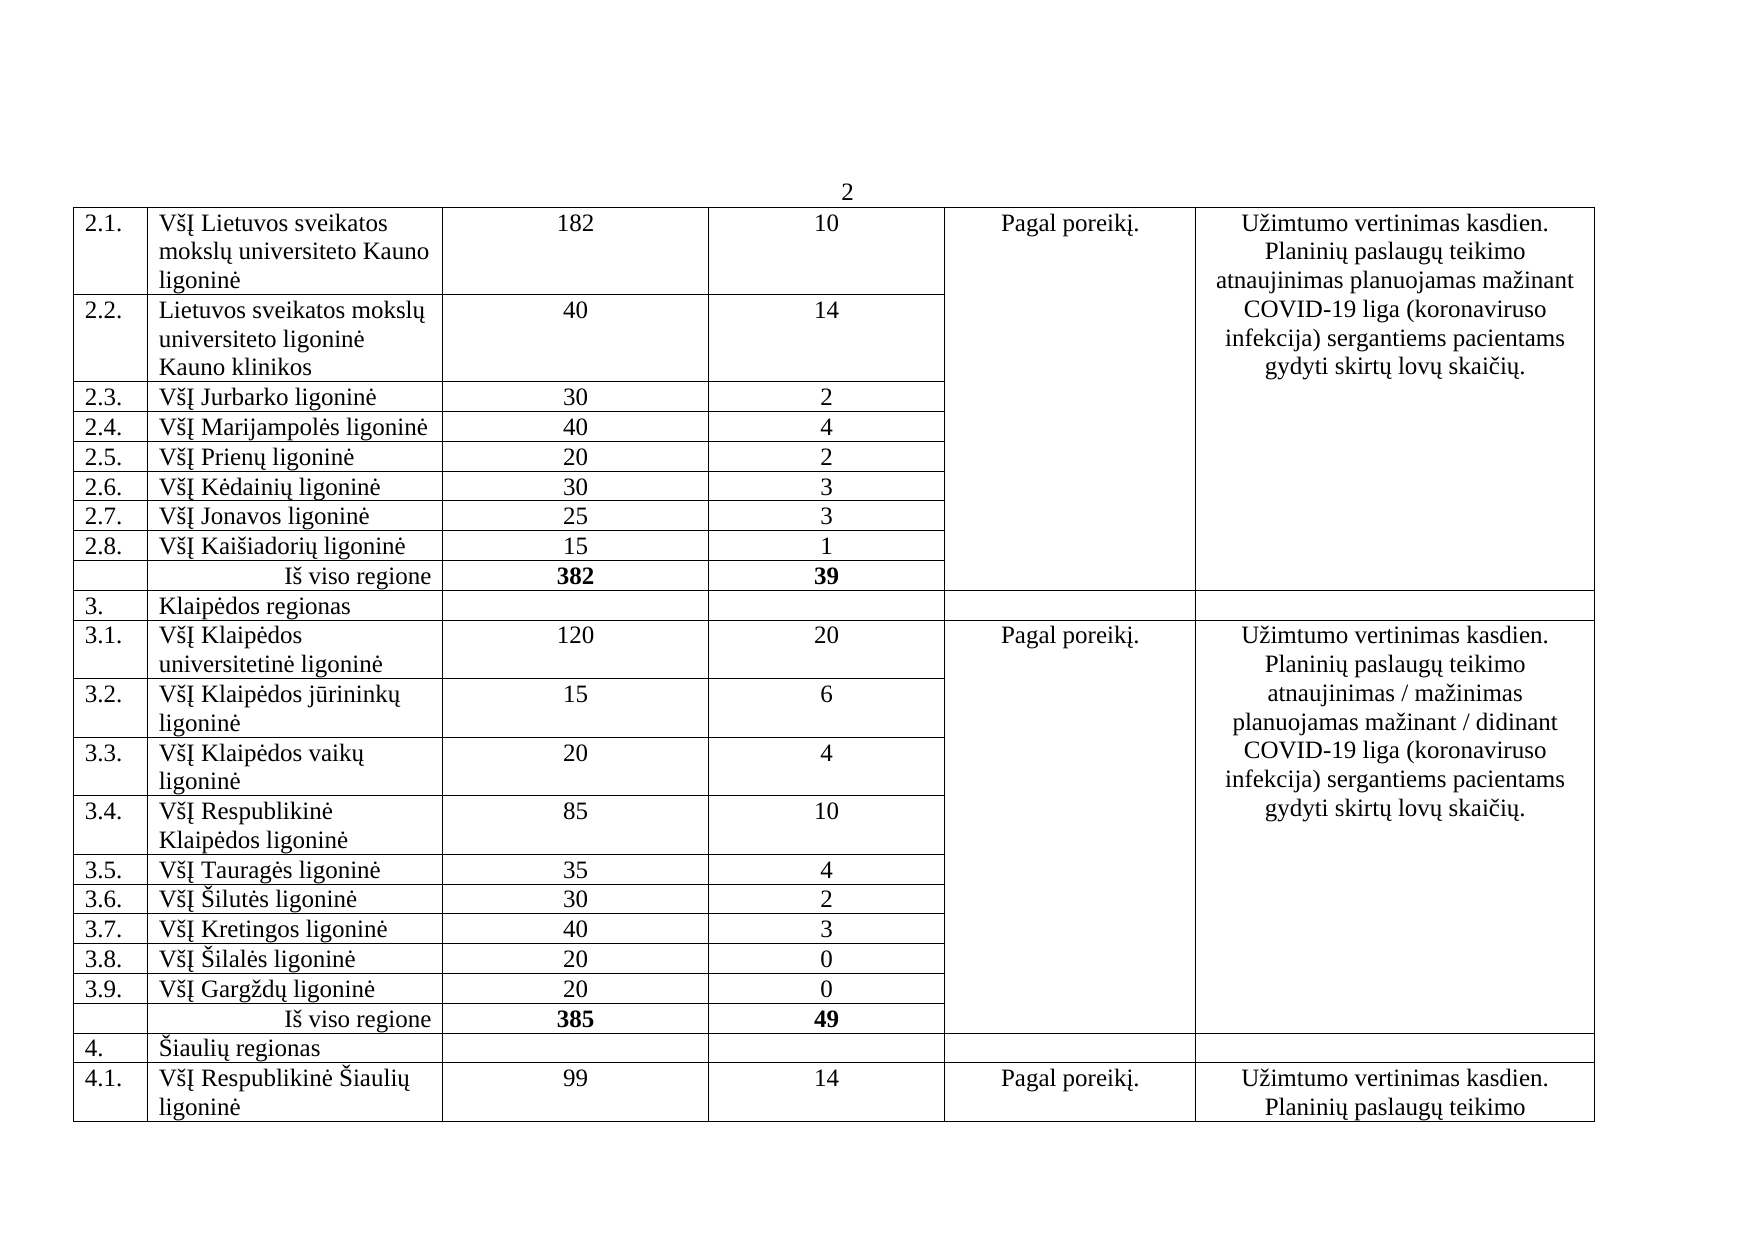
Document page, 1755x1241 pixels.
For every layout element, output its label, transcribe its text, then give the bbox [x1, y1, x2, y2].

table_cell 2.2. [74, 295, 147, 381]
table_cell 3.2. [74, 679, 147, 737]
table_cell 3.9. [74, 974, 147, 1003]
table_cell 39 [709, 561, 944, 590]
table_cell 30 [443, 382, 708, 411]
table_cell Iš viso regione [148, 1004, 442, 1032]
table_cell 20 [709, 621, 944, 678]
table_cell VšĮ Jurbarko ligoninė [148, 382, 442, 411]
table_cell VšĮ Kretingos ligoninė [148, 914, 442, 943]
table_cell 20 [443, 442, 708, 471]
table_cell [443, 1034, 708, 1062]
table_cell Užimtumo vertinimas kasdien. Planinių paslaugų teikimo [1196, 1063, 1594, 1121]
table_cell 4. [74, 1034, 147, 1062]
table_cell 2 [709, 382, 944, 411]
table_cell 0 [709, 974, 944, 1003]
table_cell 4 [709, 855, 944, 883]
table_cell VšĮ Prienų ligoninė [148, 442, 442, 471]
table_cell 2.5. [74, 442, 147, 471]
table_cell Klaipėdos regionas [148, 591, 442, 619]
table_cell 2.8. [74, 531, 147, 560]
table_cell 2.4. [74, 412, 147, 441]
table_cell VšĮ Jonavos ligoninė [148, 501, 442, 530]
table_cell 182 [443, 208, 708, 294]
table_cell 25 [443, 501, 708, 530]
table_cell Užimtumo vertinimas kasdien. Planinių paslaugų teikimo atnaujinimas planuojamas mažinant COVID-19 liga (koronaviruso infekcija) sergantiems pacientams gydyti skirtų lovų skaičių. [1196, 208, 1594, 590]
table_cell VšĮ Lietuvos sveikatos mokslų universiteto Kauno ligoninė [148, 208, 442, 294]
table_cell 85 [443, 796, 708, 854]
table_cell 3.4. [74, 796, 147, 854]
table_cell 20 [443, 974, 708, 1003]
table_cell 3. [74, 591, 147, 619]
table_cell Užimtumo vertinimas kasdien. Planinių paslaugų teikimo atnaujinimas / mažinimas planuojamas mažinant / didinant COVID-19 liga (koronaviruso infekcija) sergantiems pacientams gydyti skirtų lovų skaičių. [1196, 621, 1594, 1032]
table_cell 10 [709, 796, 944, 854]
table_cell VšĮ Respublikinė Šiaulių ligoninė [148, 1063, 442, 1121]
table_cell 30 [443, 472, 708, 500]
table_cell [945, 1034, 1195, 1062]
table_cell 2 [709, 885, 944, 913]
table_cell [709, 591, 944, 619]
table_cell 0 [709, 944, 944, 973]
table_cell 2 [709, 442, 944, 471]
table_cell VšĮ Kaišiadorių ligoninė [148, 531, 442, 560]
table_cell [443, 591, 708, 619]
table_cell 2.6. [74, 472, 147, 500]
table_cell 4 [709, 412, 944, 441]
table_cell 2.1. [74, 208, 147, 294]
table_cell Pagal poreikį. [945, 208, 1195, 590]
table_cell Lietuvos sveikatos mokslų universiteto ligoninė Kauno klinikos [148, 295, 442, 381]
table_cell VšĮ Kėdainių ligoninė [148, 472, 442, 500]
table_cell Pagal poreikį. [945, 1063, 1195, 1121]
table_cell 20 [443, 944, 708, 973]
table_cell 385 [443, 1004, 708, 1032]
table_cell 30 [443, 885, 708, 913]
table_cell VšĮ Klaipėdos vaikų ligoninė [148, 738, 442, 795]
table_cell Pagal poreikį. [945, 621, 1195, 1032]
table_cell 10 [709, 208, 944, 294]
table_cell 3.5. [74, 855, 147, 883]
table_cell 3.7. [74, 914, 147, 943]
table_cell [945, 591, 1195, 619]
table_cell 40 [443, 914, 708, 943]
table_cell 3.3. [74, 738, 147, 795]
table_cell 40 [443, 295, 708, 381]
table_cell 3 [709, 472, 944, 500]
table_cell 20 [443, 738, 708, 795]
table_cell VšĮ Šilalės ligoninė [148, 944, 442, 973]
table_cell 3.6. [74, 885, 147, 913]
table_cell 3.1. [74, 621, 147, 678]
table_cell 99 [443, 1063, 708, 1121]
table_cell 3 [709, 914, 944, 943]
table_cell VšĮ Respublikinė Klaipėdos ligoninė [148, 796, 442, 854]
table_cell VšĮ Marijampolės ligoninė [148, 412, 442, 441]
table_cell VšĮ Gargždų ligoninė [148, 974, 442, 1003]
table_cell 1 [709, 531, 944, 560]
table_cell 6 [709, 679, 944, 737]
table_cell Iš viso regione [148, 561, 442, 590]
table_cell 15 [443, 531, 708, 560]
table_cell [1196, 1034, 1594, 1062]
table_cell 2.3. [74, 382, 147, 411]
table_cell VšĮ Šilutės ligoninė [148, 885, 442, 913]
table_cell 4 [709, 738, 944, 795]
table_cell 14 [709, 1063, 944, 1121]
table_cell Šiaulių regionas [148, 1034, 442, 1062]
table_cell [74, 561, 147, 590]
table_cell VšĮ Klaipėdos jūrininkų ligoninė [148, 679, 442, 737]
table_cell 3 [709, 501, 944, 530]
table_cell 15 [443, 679, 708, 737]
table_cell VšĮ Tauragės ligoninė [148, 855, 442, 883]
table_cell 120 [443, 621, 708, 678]
table_cell 4.1. [74, 1063, 147, 1121]
table_cell 2.7. [74, 501, 147, 530]
table_cell [1196, 591, 1594, 619]
table_cell 40 [443, 412, 708, 441]
table_cell [74, 1004, 147, 1032]
table_cell 382 [443, 561, 708, 590]
table_cell [709, 1034, 944, 1062]
table_cell VšĮ Klaipėdos universitetinė ligoninė [148, 621, 442, 678]
table_cell 3.8. [74, 944, 147, 973]
table_cell 49 [709, 1004, 944, 1032]
table_cell 14 [709, 295, 944, 381]
table_cell 35 [443, 855, 708, 883]
